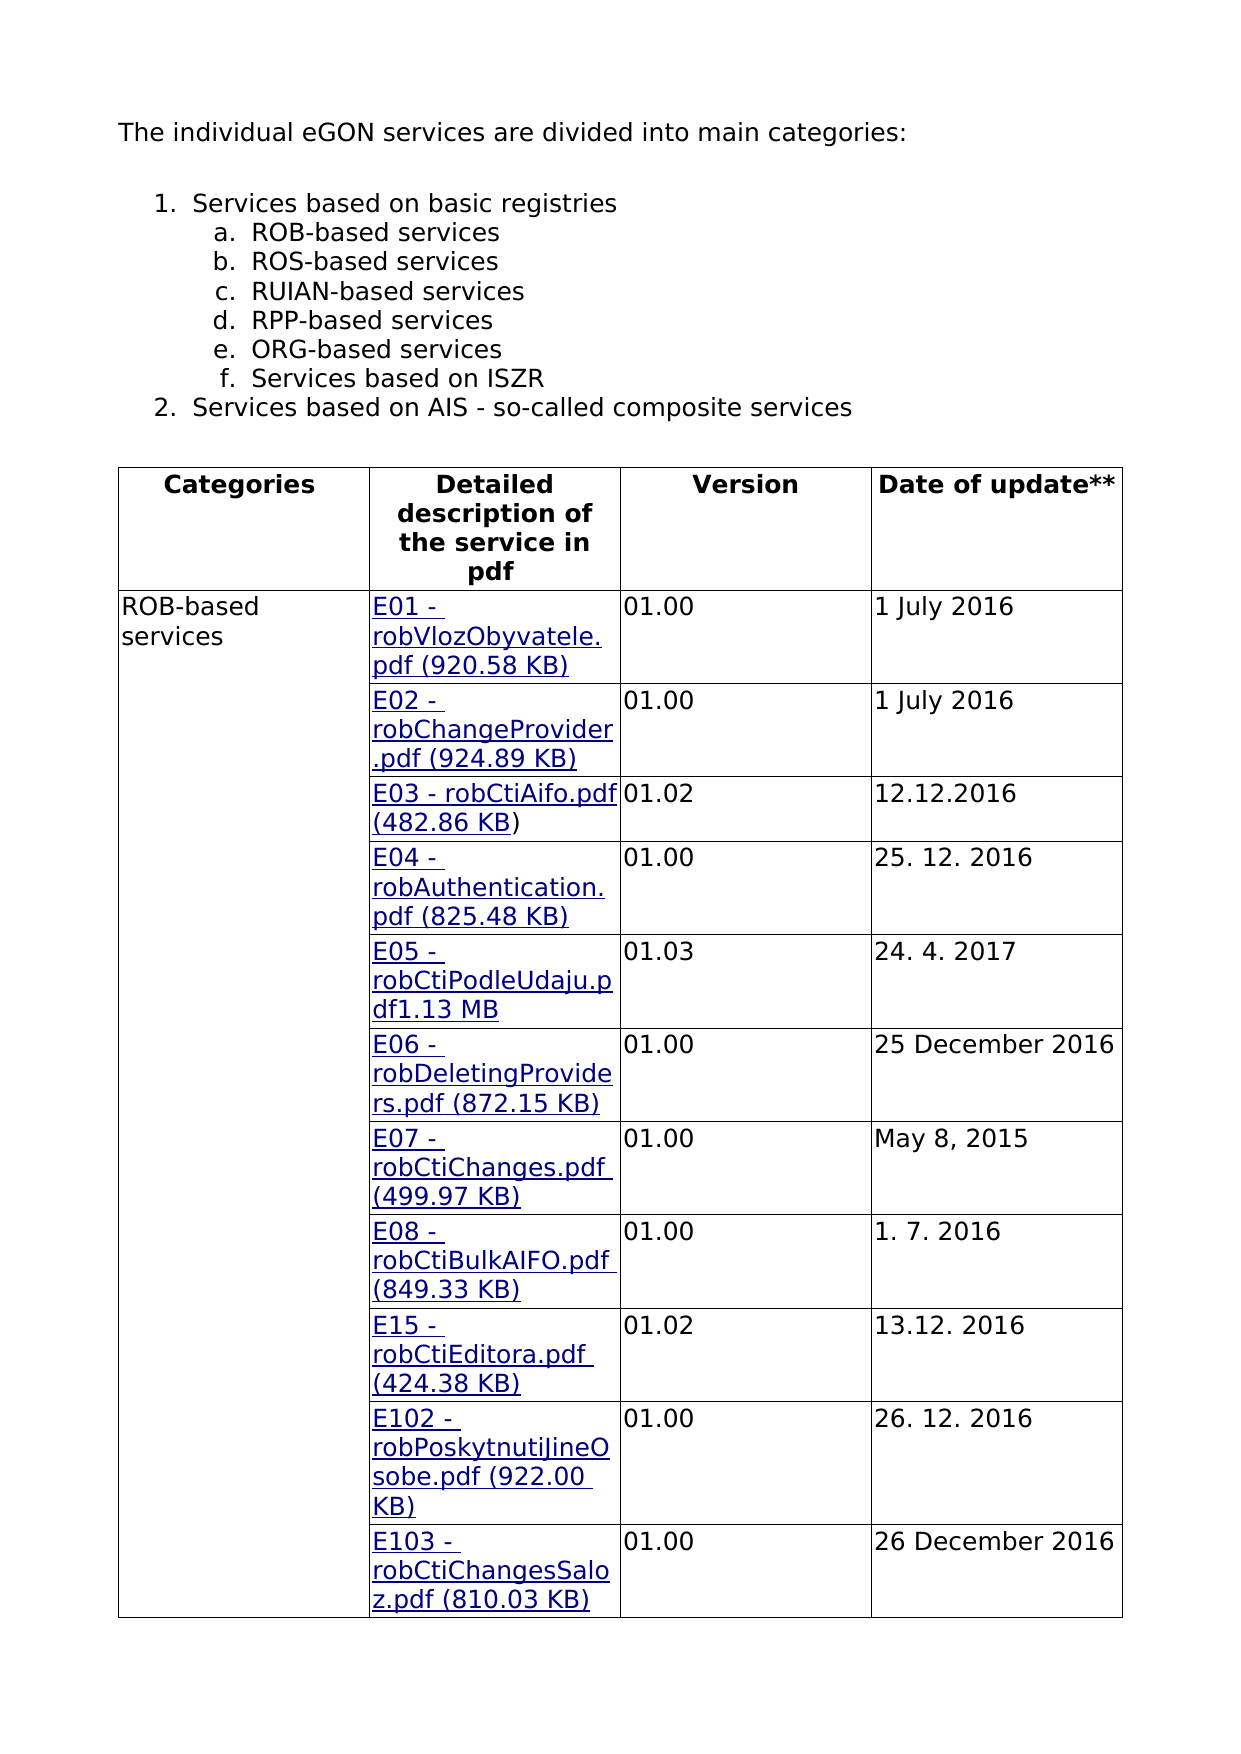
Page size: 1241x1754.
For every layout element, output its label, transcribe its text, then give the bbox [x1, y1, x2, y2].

table_cell 01.00 [621, 591, 871, 683]
table_cell 26. 12. 2016 [872, 1402, 1122, 1524]
table_cell 01.03 [621, 935, 871, 1027]
table_header Version [621, 468, 871, 589]
table_cell 01.00 [621, 842, 871, 934]
table_cell 12.12.2016 [872, 777, 1122, 841]
table_cell ROB-based services [119, 591, 369, 1617]
table_cell 01.00 [621, 1525, 871, 1617]
list RPP-based services [236, 306, 1122, 335]
table_cell E03 - robCtiAifo.pdf (482.86 KB) [370, 777, 620, 841]
table_cell 25 December 2016 [872, 1029, 1122, 1121]
table_cell 24. 4. 2017 [872, 935, 1122, 1027]
table_cell 01.00 [621, 1029, 871, 1121]
table_cell E04 - robAuthentication.pdf (825.48 KB) [370, 842, 620, 934]
table_cell E02 - robChangeProvider.pdf (924.89 KB) [370, 684, 620, 776]
table_cell E01 - robVlozObyvatele.pdf (920.58 KB) [370, 591, 620, 683]
list ROS-based services [236, 248, 1122, 277]
table_cell 01.02 [621, 1309, 871, 1401]
table_cell 25. 12. 2016 [872, 842, 1122, 934]
table_cell E06 - robDeletingProviders.pdf (872.15 KB) [370, 1029, 620, 1121]
table_cell 1 July 2016 [872, 591, 1122, 683]
list Services based on ISZR [236, 364, 1122, 393]
table_cell 13.12. 2016 [872, 1309, 1122, 1401]
table_cell 01.00 [621, 684, 871, 776]
table_cell E08 - robCtiBulkAIFO.pdf (849.33 KB) [370, 1215, 620, 1308]
table_cell E15 - robCtiEditora.pdf (424.38 KB) [370, 1309, 620, 1401]
table_cell 01.00 [621, 1215, 871, 1308]
table_header Detailed description of the service in pdf [370, 468, 620, 589]
table_cell 01.02 [621, 777, 871, 841]
list Services based on basic registries [177, 189, 1122, 218]
table_cell 1 July 2016 [872, 684, 1122, 776]
text The individual eGON services are divided into main categories: [118, 118, 1122, 147]
table_cell E103 - robCtiChangesSaloz.pdf (810.03 KB) [370, 1525, 620, 1617]
table_cell E05 - robCtiPodleUdaju.pdf1.13 MB [370, 935, 620, 1027]
table_cell May 8, 2015 [872, 1122, 1122, 1214]
table_cell E102 - robPoskytnutiJineOsobe.pdf (922.00 KB) [370, 1402, 620, 1524]
table_header Categories [119, 468, 369, 589]
list ROB-based services [236, 218, 1122, 248]
table_cell E07 - robCtiChanges.pdf (499.97 KB) [370, 1122, 620, 1214]
table_cell 01.00 [621, 1402, 871, 1524]
table_header Date of update** [872, 468, 1122, 589]
list Services based on AIS - so-called composite services [177, 393, 1122, 423]
list RUIAN-based services [236, 277, 1122, 306]
table_cell 1. 7. 2016 [872, 1215, 1122, 1308]
list ORG-based services [236, 335, 1122, 364]
table_cell 01.00 [621, 1122, 871, 1214]
table_cell 26 December 2016 [872, 1525, 1122, 1617]
